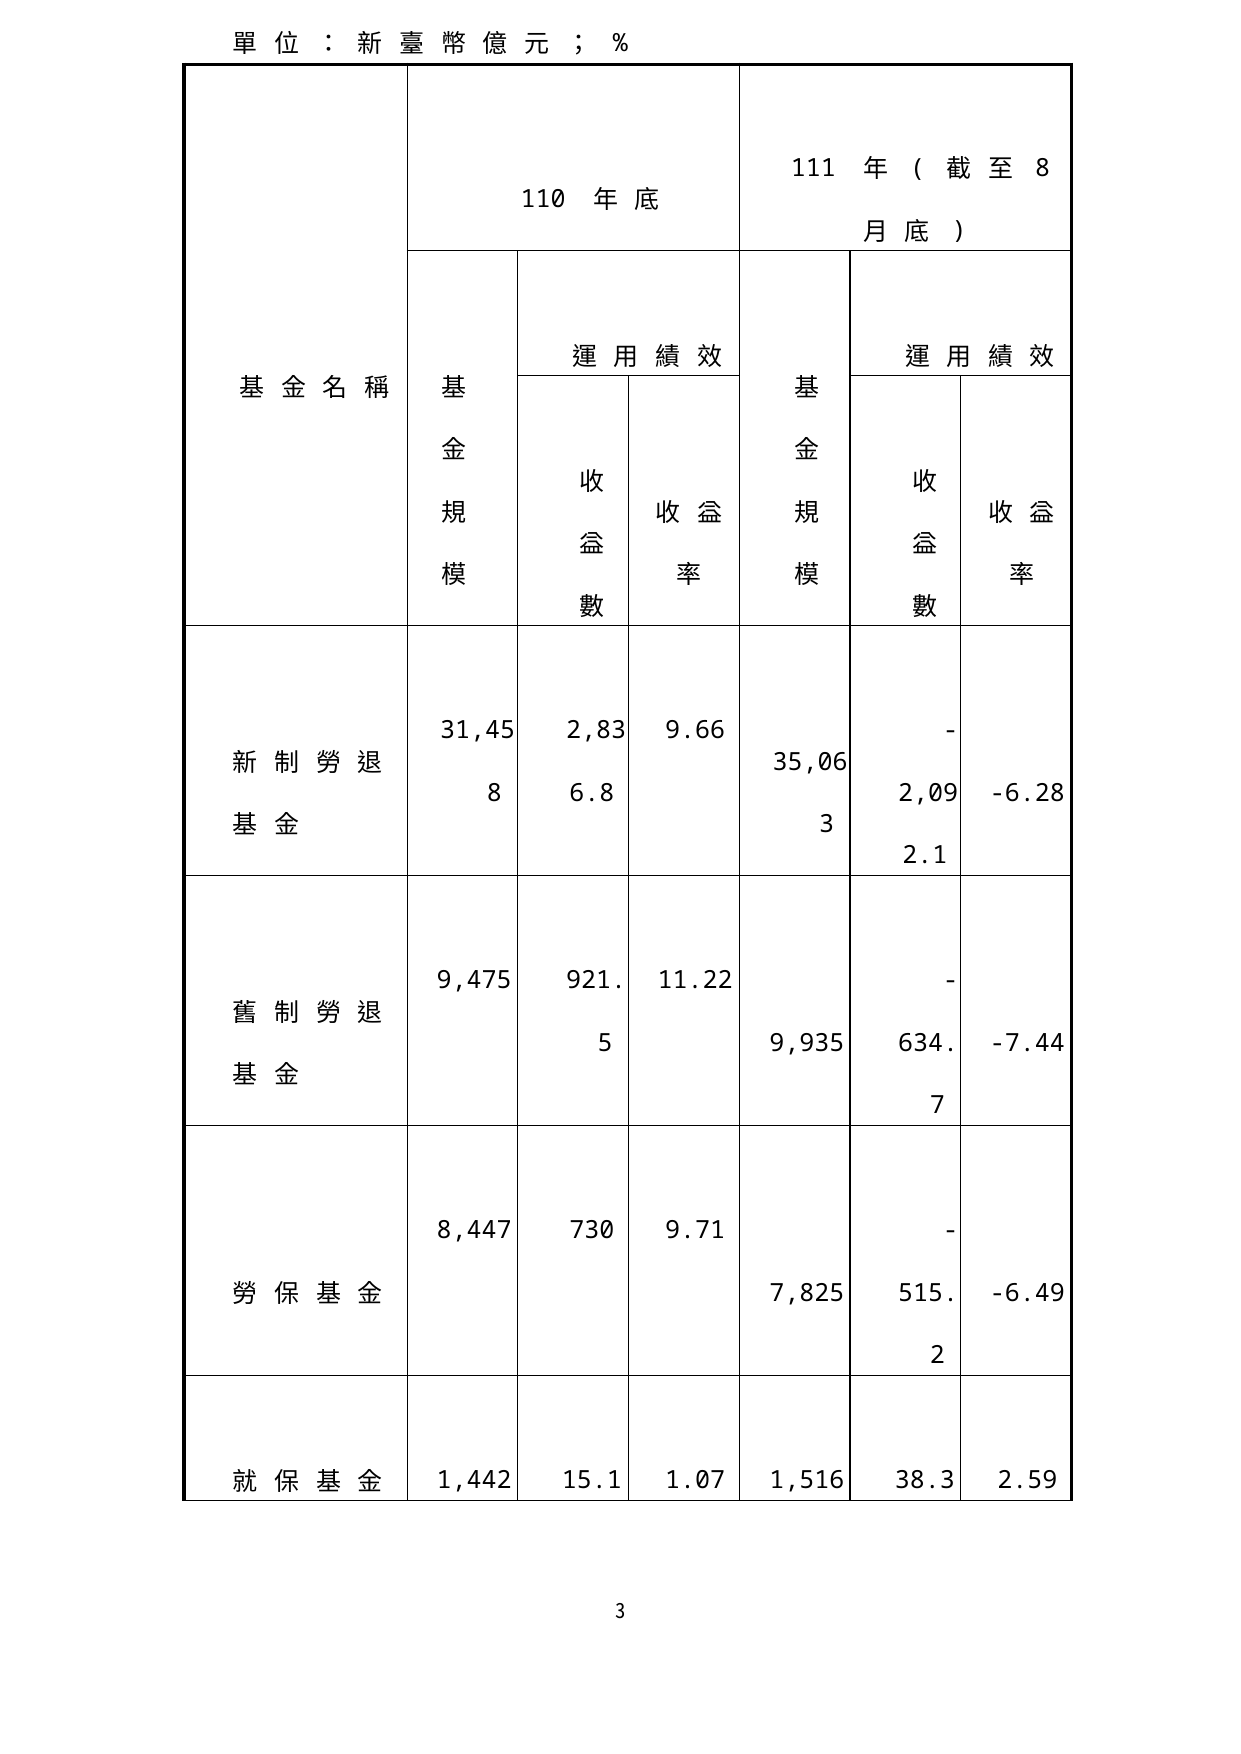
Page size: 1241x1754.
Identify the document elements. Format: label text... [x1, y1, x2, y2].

table_cell 7,825 [740, 1126, 849, 1375]
table_cell 2,836.8 [518, 626, 628, 875]
table_cell 運用績效 [851, 251, 1070, 375]
table_cell -7.44 [961, 876, 1070, 1125]
table_cell -2,092.1 [851, 626, 960, 875]
table_cell -634.7 [851, 876, 960, 1125]
table_cell -6.49 [961, 1126, 1070, 1375]
table_cell 1.07 [629, 1376, 739, 1500]
table_header 基金名稱 [186, 66, 407, 625]
table_cell 基金規模 [408, 251, 517, 625]
table_header 110年底 [408, 66, 739, 250]
text 單位：新臺幣億元；% [183, 0, 1058, 62]
table_cell 2.59 [961, 1376, 1070, 1500]
table_cell 收益數 [851, 376, 960, 625]
table_cell 收益率 [961, 376, 1070, 625]
table_cell -515.2 [851, 1126, 960, 1375]
table_cell 1,516 [740, 1376, 849, 1500]
table_cell 8,447 [408, 1126, 517, 1375]
table_cell 9,935 [740, 876, 849, 1125]
table_cell 38.3 [851, 1376, 960, 1500]
table_cell -6.28 [961, 626, 1070, 875]
table_cell 收益率 [629, 376, 739, 625]
table_cell 15.1 [518, 1376, 628, 1500]
table_cell 921.5 [518, 876, 628, 1125]
table_cell 新制勞退基金 [186, 626, 407, 875]
table_cell 就保基金 [186, 1376, 407, 1500]
table_cell 11.22 [629, 876, 739, 1125]
table_cell 收益數 [518, 376, 628, 625]
table_cell 35,063 [740, 626, 849, 875]
table_header 111年(截至8月底) [740, 66, 1070, 250]
table_cell 9.71 [629, 1126, 739, 1375]
table_cell 9.66 [629, 626, 739, 875]
table_cell 舊制勞退基金 [186, 876, 407, 1125]
table_cell 1,442 [408, 1376, 517, 1500]
table_cell 運用績效 [518, 251, 739, 375]
table_cell 730 [518, 1126, 628, 1375]
table_cell 31,458 [408, 626, 517, 875]
table_cell 基金規模 [740, 251, 849, 625]
table_cell 9,475 [408, 876, 517, 1125]
table_cell 勞保基金 [186, 1126, 407, 1375]
